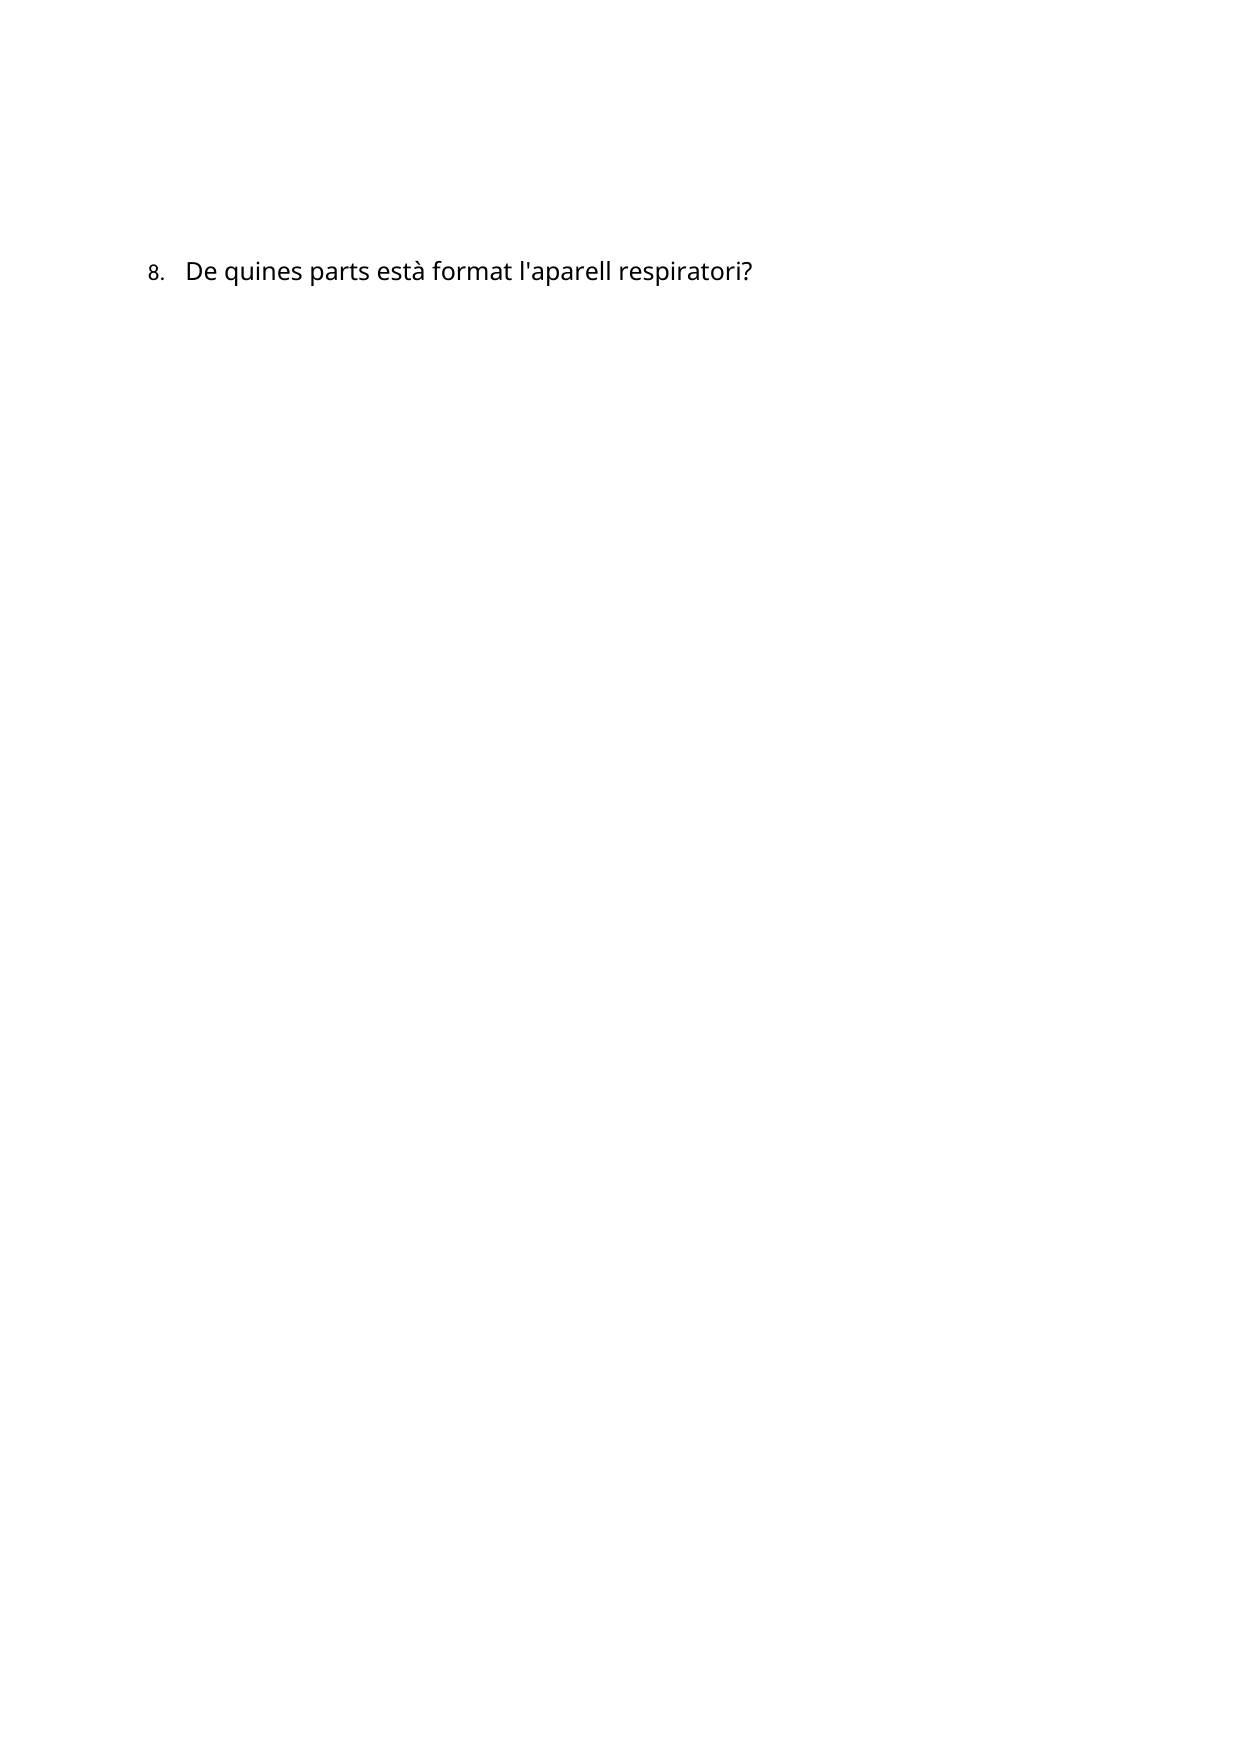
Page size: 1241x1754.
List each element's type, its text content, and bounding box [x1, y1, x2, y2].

list De quines parts està format l'aparell respiratori? [148, 254, 1093, 288]
